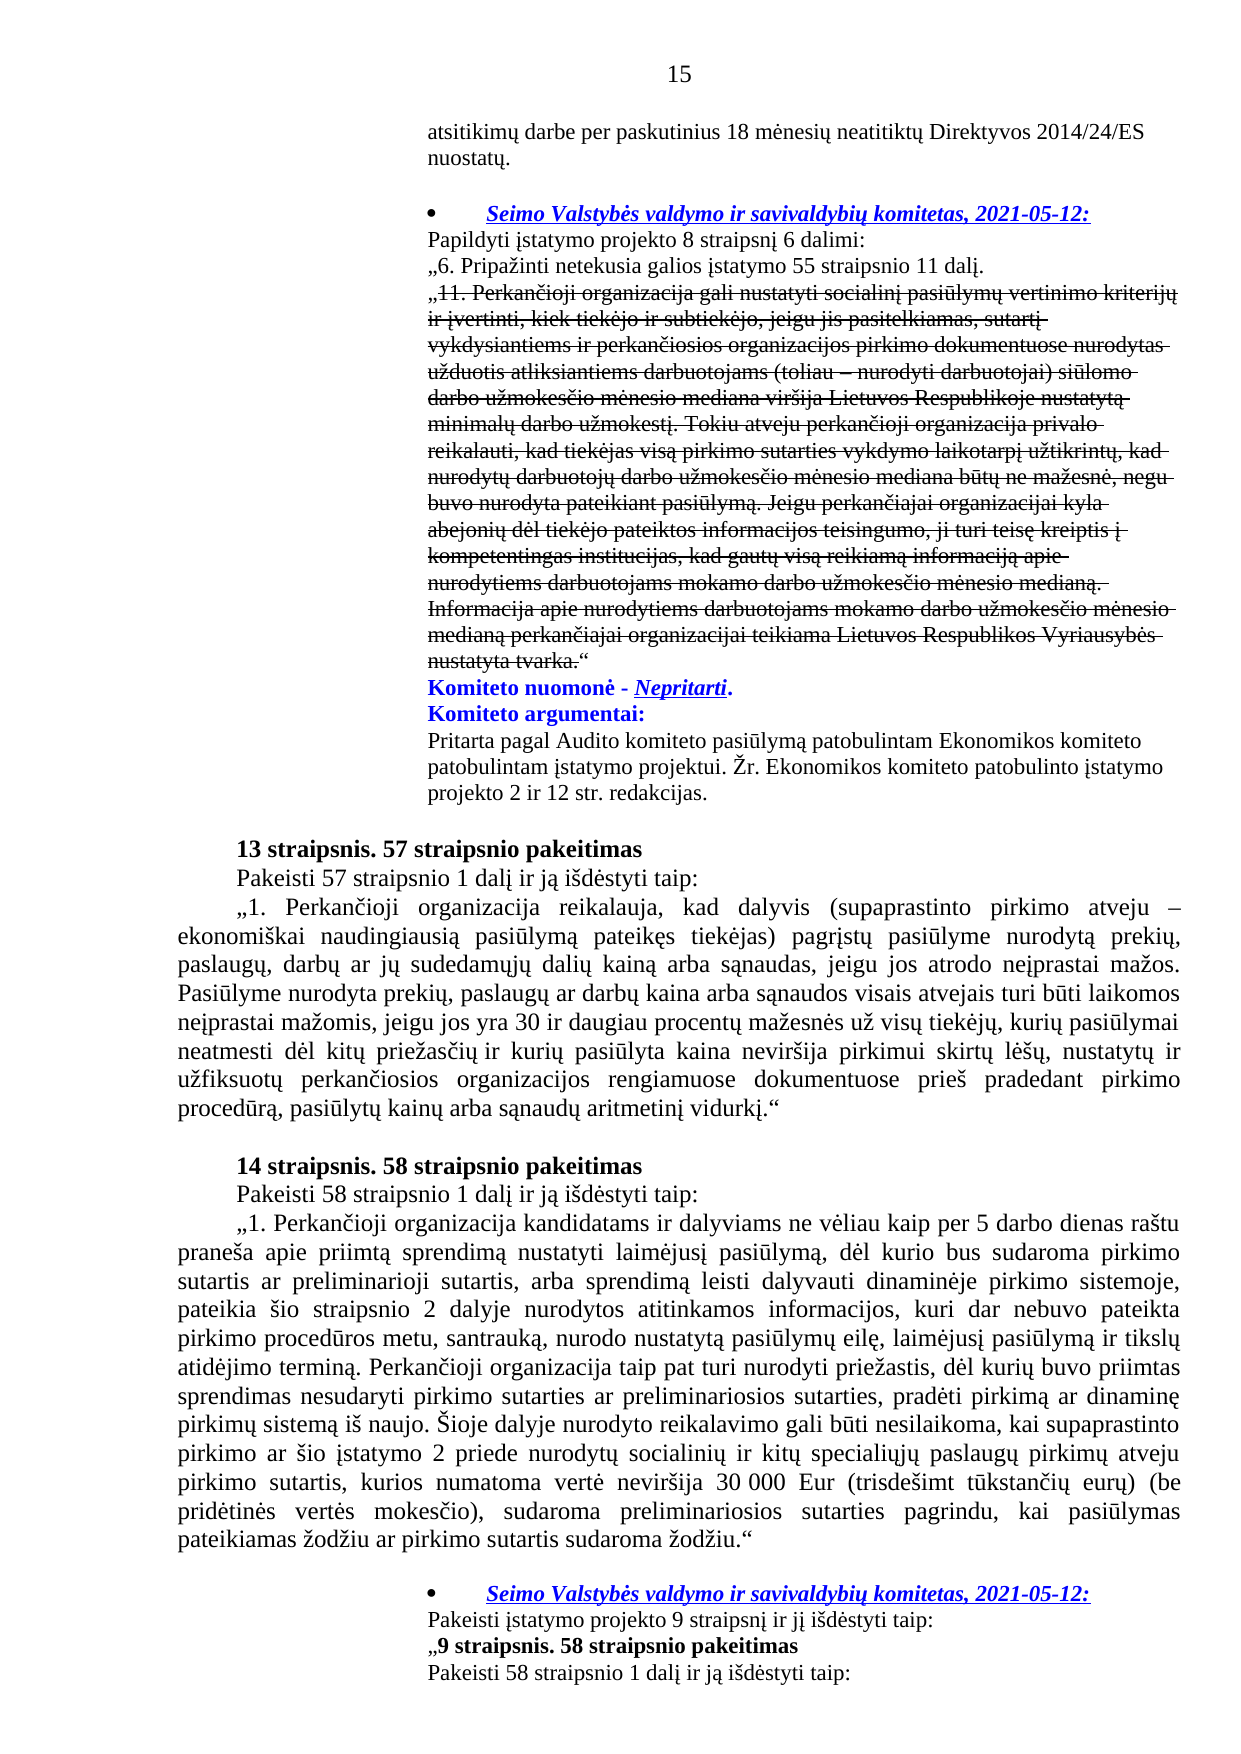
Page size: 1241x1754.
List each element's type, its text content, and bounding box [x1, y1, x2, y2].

text Papildyti įstatymo projekto 8 straipsnį 6 dalimi: [427, 226, 1181, 252]
text Pakeisti įstatymo projekto 9 straipsnį ir jį išdėstyti taip: [427, 1606, 1181, 1632]
text Komiteto nuomonė - Nepritarti. [427, 674, 1181, 700]
text Komiteto argumentai: [427, 700, 1181, 727]
text Pritarta pagal Audito komiteto pasiūlymą patobulintam Ekonomikos komiteto patobulintam įstatymo projektui. Žr. Ekonomikos komiteto patobulinto įstatymo projekto 2 ir 12 str. redakcijas. [427, 727, 1181, 806]
text „11. Perkančioji organizacija gali nustatyti socialinį pasiūlymų vertinimo kriterijų ir įvertinti, kiek tiekėjo ir subtiekėjo, jeigu jis pasitelkiamas, sutartį vykdysiantiems ir perkančiosios organizacijos pirkimo dokumentuose nurodytas užduotis atliksiantiems darbuotojams (toliau – nurodyti darbuotojai) siūlomo darbo užmokesčio mėnesio mediana viršija Lietuvos Respublikoje nustatytą minimalų darbo užmokestį. Tokiu atveju perkančioji organizacija privalo reikalauti, kad tiekėjas visą pirkimo sutarties vykdymo laikotarpį užtikrintų, kad nurodytų darbuotojų darbo užmokesčio mėnesio mediana būtų ne mažesnė, negu buvo nurodyta pateikiant pasiūlymą. Jeigu perkančiajai organizacijai kyla abejonių dėl tiekėjo pateiktos informacijos teisingumo, ji turi teisę kreiptis į kompetentingas institucijas, kad gautų visą reikiamą informaciją apie nurodytiems darbuotojams mokamo darbo užmokesčio mėnesio medianą. Informacija apie nurodytiems darbuotojams mokamo darbo užmokesčio mėnesio medianą perkančiajai organizacijai teikiama Lietuvos Respublikos Vyriausybės nustatyta tvarka.“ [427, 279, 1181, 674]
text Pakeisti 58 straipsnio 1 dalį ir ją išdėstyti taip: [177, 1179, 1181, 1208]
text atsitikimų darbe per paskutinius 18 mėnesių neatitiktų Direktyvos 2014/24/ES nuostatų. [427, 118, 1181, 171]
text  Seimo Valstybės valdymo ir savivaldybių komitetas, 2021-05-12: [427, 1579, 1181, 1606]
text Pakeisti 57 straipsnio 1 dalį ir ją išdėstyti taip: [236, 863, 1181, 892]
text „9 straipsnis. 58 straipsnio pakeitimas [427, 1632, 1181, 1659]
text Pakeisti 58 straipsnio 1 dalį ir ją išdėstyti taip: [427, 1659, 1181, 1685]
text 13 straipsnis. 57 straipsnio pakeitimas [236, 834, 1181, 863]
text  Seimo Valstybės valdymo ir savivaldybių komitetas, 2021-05-12: [427, 199, 1181, 226]
text 14 straipsnis. 58 straipsnio pakeitimas [177, 1151, 1181, 1179]
text „1. Perkančioji organizacija kandidatams ir dalyviams ne vėliau kaip per 5 darbo dienas raštu praneša apie priimtą sprendimą nustatyti laimėjusį pasiūlymą, dėl kurio bus sudaroma pirkimo sutartis ar preliminarioji sutartis, arba sprendimą leisti dalyvauti dinaminėje pirkimo sistemoje, pateikia šio straipsnio 2 dalyje nurodytos atitinkamos informacijos, kuri dar nebuvo pateikta pirkimo procedūros metu, santrauką, nurodo nustatytą pasiūlymų eilę, laimėjusį pasiūlymą ir tikslų atidėjimo terminą. Perkančioji organizacija taip pat turi nurodyti priežastis, dėl kurių buvo priimtas sprendimas nesudaryti pirkimo sutarties ar preliminariosios sutarties, pradėti pirkimą ar dinaminę pirkimų sistemą iš naujo. Šioje dalyje nurodyto reikalavimo gali būti nesilaikoma, kai supaprastinto pirkimo ar šio įstatymo 2 priede nurodytų socialinių ir kitų specialiųjų paslaugų pirkimų atveju pirkimo sutartis, kurios numatoma vertė neviršija 30 000 Eur (trisdešimt tūkstančių eurų) (be pridėtinės vertės mokesčio), sudaroma preliminariosios sutarties pagrindu, kai pasiūlymas pateikiamas žodžiu ar pirkimo sutartis sudaroma žodžiu.“ [177, 1208, 1181, 1553]
text „6. Pripažinti netekusia galios įstatymo 55 straipsnio 11 dalį. [427, 252, 1181, 279]
text „1. Perkančioji organizacija reikalauja, kad dalyvis (supaprastinto pirkimo atveju – ekonomiškai naudingiausią pasiūlymą pateikęs tiekėjas) pagrįstų pasiūlyme nurodytą prekių, paslaugų, darbų ar jų sudedamųjų dalių kainą arba sąnaudas, jeigu jos atrodo neįprastai mažos. Pasiūlyme nurodyta prekių, paslaugų ar darbų kaina arba sąnaudos visais atvejais turi būti laikomos neįprastai mažomis, jeigu jos yra 30 ir daugiau procentų mažesnės už visų tiekėjų, kurių pasiūlymai neatmesti dėl kitų priežasčių ir kurių pasiūlyta kaina neviršija pirkimui skirtų lėšų, nustatytų ir užfiksuotų perkančiosios organizacijos rengiamuose dokumentuose prieš pradedant pirkimo procedūrą, pasiūlytų kainų arba sąnaudų aritmetinį vidurkį.“ [177, 892, 1181, 1122]
